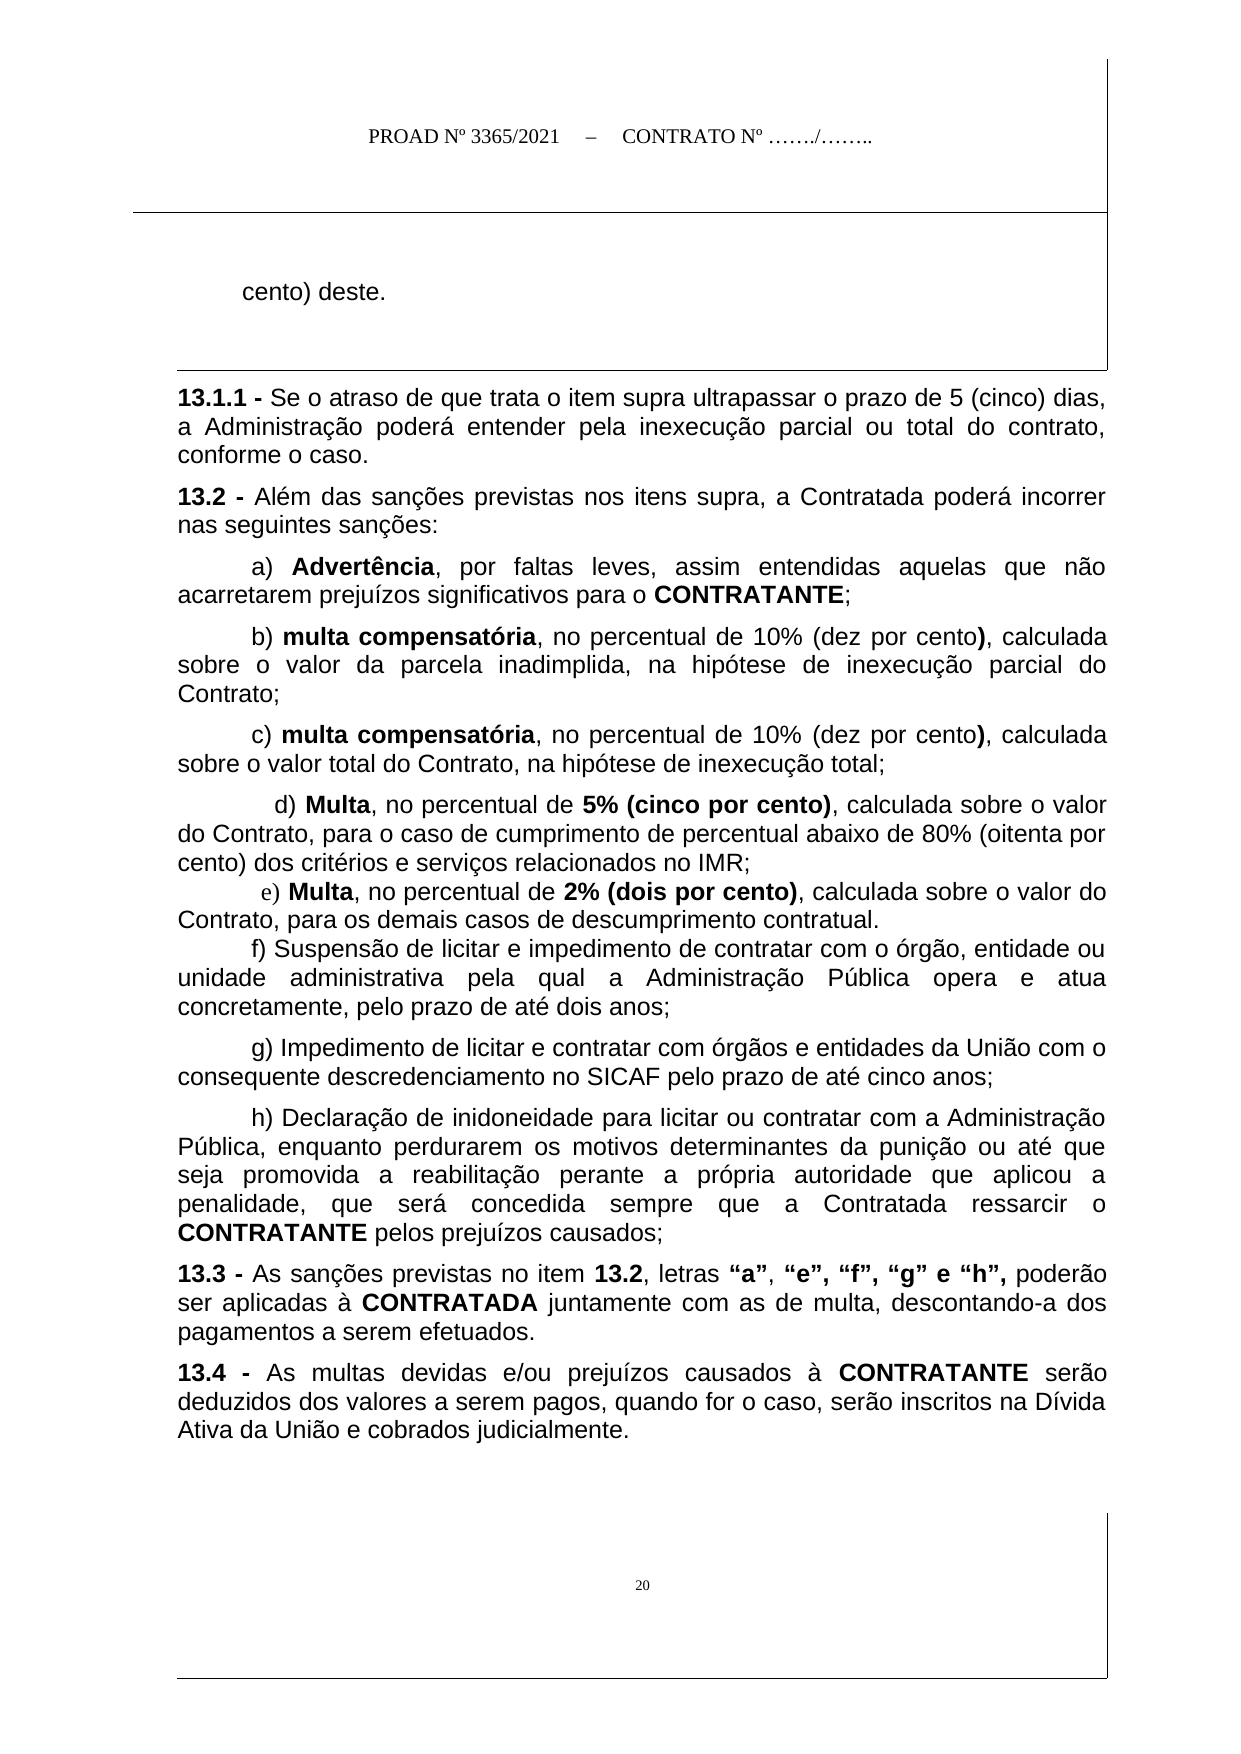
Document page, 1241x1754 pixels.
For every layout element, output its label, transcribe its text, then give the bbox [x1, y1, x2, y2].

text a) Advertência, por faltas leves, assim entendidas aquelas que não acarretarem prejuízos significativos para o CONTRATANTE; [177, 551, 1107, 609]
text 13.3 - As sanções previstas no item 13.2, letras “a”, “e”, “f”, “g” e “h”, poderão ser aplicadas à CONTRATADA juntamente com as de multa, descontando-a dos pagamentos a serem efetuados. [177, 1259, 1107, 1345]
text d) Multa, no percentual de 5% (cinco por cento), calculada sobre o valor do Contrato, para o caso de cumprimento de percentual abaixo de 80% (oitenta por cento) dos critérios e serviços relacionados no IMR; [177, 790, 1107, 876]
text 13.4 - As multas devidas e/ou prejuízos causados à CONTRATANTE serão deduzidos dos valores a serem pagos, quando for o caso, serão inscritos na Dívida Ativa da União e cobrados judicialmente. [177, 1358, 1107, 1444]
text b) multa compensatória, no percentual de 10% (dez por cento), calculada sobre o valor da parcela inadimplida, na hipótese de inexecução parcial do Contrato; [177, 621, 1107, 708]
text h) Declaração de inidoneidade para licitar ou contratar com a Administração Pública, enquanto perdurarem os motivos determinantes da punição ou até que seja promovida a reabilitação perante a própria autoridade que aplicou a penalidade, que será concedida sempre que a Contratada ressarcir o CONTRATANTE pelos prejuízos causados; [177, 1103, 1107, 1247]
text f) Suspensão de licitar e impedimento de contratar com o órgão, entidade ou unidade administrativa pela qual a Administração Pública opera e atua concretamente, pelo prazo de até dois anos; [177, 934, 1107, 1020]
text e) Multa, no percentual de 2% (dois por cento), calculada sobre o valor do Contrato, para os demais casos de descumprimento contratual. [177, 876, 1107, 934]
text cento) deste. [177, 212, 1107, 370]
text c) multa compensatória, no percentual de 10% (dez por cento), calculada sobre o valor total do Contrato, na hipótese de inexecução total; [177, 720, 1107, 778]
text 13.1.1 - Se o atraso de que trata o item supra ultrapassar o prazo de 5 (cinco) dias, a Administração poderá entender pela inexecução parcial ou total do contrato, conforme o caso. [177, 383, 1107, 469]
text g) Impedimento de licitar e contratar com órgãos e entidades da União com o consequente descredenciamento no SICAF pelo prazo de até cinco anos; [177, 1033, 1107, 1090]
text 13.2 - Além das sanções previstas nos itens supra, a Contratada poderá incorrer nas seguintes sanções: [177, 481, 1107, 539]
